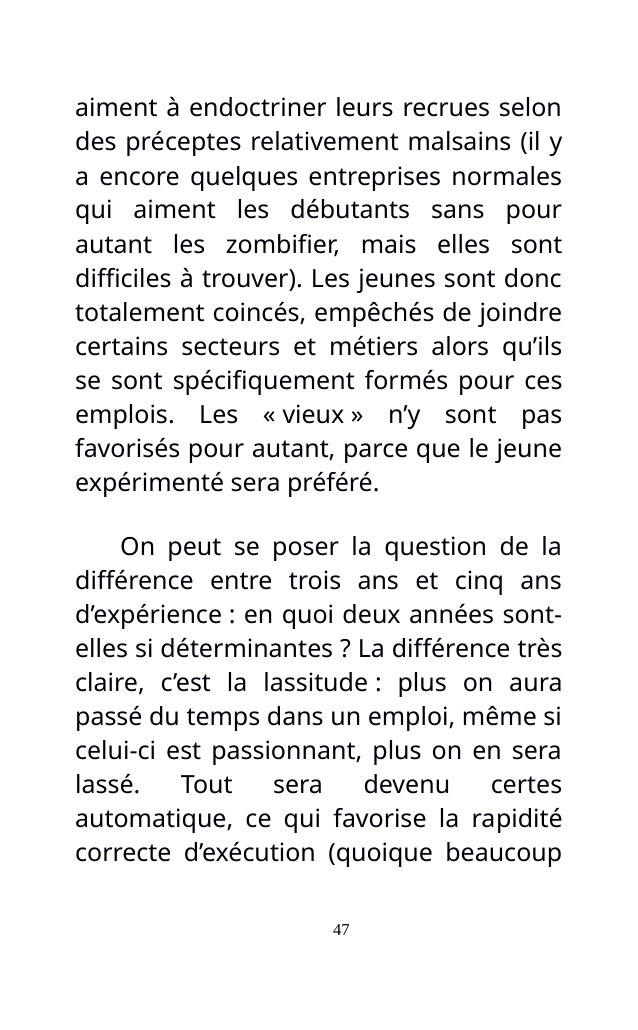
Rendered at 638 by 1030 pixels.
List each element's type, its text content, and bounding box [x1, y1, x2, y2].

text On peut se poser la question de la différence entre trois ans et cinq ans d’expérience : en quoi deux années sont-elles si déterminantes ? La dif­férence très claire, c’est la lassitude : plus on aura passé du temps dans un emploi, même si celui-ci est passionnant, plus on en sera lassé. Tout sera devenu certes automatique, ce qui favorise la ra­pidité correcte d’exécution (quoique beaucoup [75, 528, 562, 869]
text aiment à endoctriner leurs recrues selon des pré­ceptes relativement malsains (il y a encore quelques entreprises normales qui aiment les débutants sans pour autant les zombifier, mais elles sont difficiles à trouver). Les jeunes sont donc totalement coincés, empêchés de joindre certains secteurs et métiers alors qu’ils se sont spécifique­ment formés pour ces emplois. Les « vieux » n’y sont pas favorisés pour autant, parce que le jeune expérimenté sera préféré. [75, 90, 562, 499]
